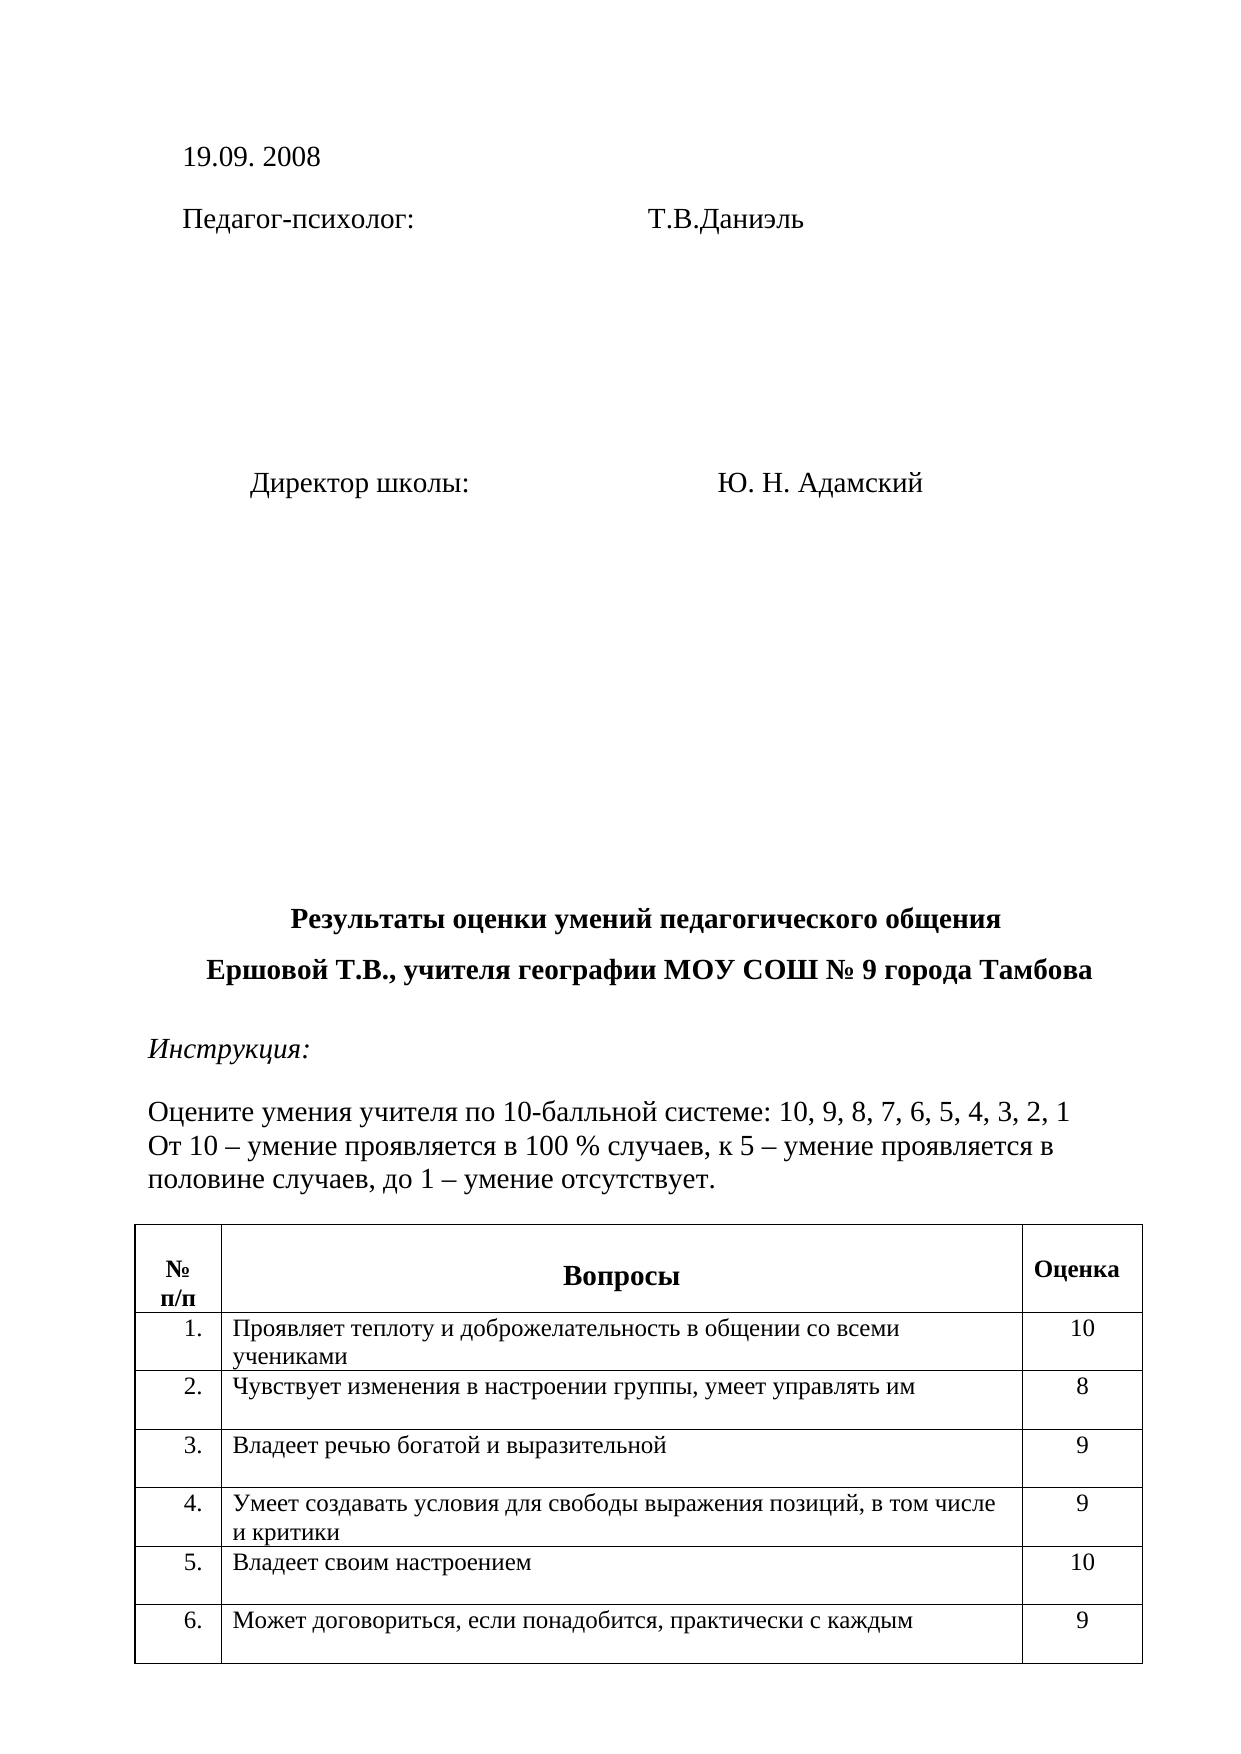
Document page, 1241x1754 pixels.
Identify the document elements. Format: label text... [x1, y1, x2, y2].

table_cell 8 [1023, 1371, 1142, 1429]
text Педагог-психолог: Т.В.Даниэль [73, 202, 1152, 235]
text Директор школы: Ю. Н. Адамский [148, 466, 1152, 499]
table_header Оценка [1023, 1225, 1142, 1312]
table_cell Владеет своим настроением [222, 1547, 1022, 1604]
text 19.09. 2008 [73, 139, 1152, 172]
table_cell [136, 1430, 221, 1487]
table_cell Проявляет теплоту и доброжелательность в общении со всеми учениками [222, 1313, 1022, 1370]
table_cell 9 [1023, 1430, 1142, 1487]
text Ершовой Т.В., учителя географии МОУ СОШ № 9 города Тамбова [148, 952, 1152, 986]
table_cell 10 [1023, 1313, 1142, 1370]
text Результаты оценки умений педагогического общения [148, 902, 1152, 935]
text Инструкция: [148, 1031, 1152, 1065]
table_cell 9 [1023, 1488, 1142, 1546]
table_cell [136, 1313, 221, 1370]
table_header № п/п [136, 1225, 221, 1312]
table_cell Чувствует изменения в настроении группы, умеет управлять им [222, 1371, 1022, 1429]
table_cell 9 [1023, 1605, 1142, 1663]
table_cell [136, 1371, 221, 1429]
table_cell Может договориться, если понадобится, практически с каждым [222, 1605, 1022, 1663]
table_header Вопросы [222, 1225, 1022, 1312]
table_cell Владеет речью богатой и выразительной [222, 1430, 1022, 1487]
table_cell [136, 1605, 221, 1663]
table_cell [136, 1547, 221, 1604]
text Оцените умения учителя по 10-балльной системе: 10, 9, 8, 7, 6, 5, 4, 3, 2, 1 От 10 – умение проявляется в 100 % случаев, к 5 – умение проявляется в половине случаев, до 1 – умение отсутствует. [148, 1094, 1152, 1195]
table_cell [136, 1488, 221, 1546]
table_cell Умеет создавать условия для свободы выражения позиций, в том числе и критики [222, 1488, 1022, 1546]
table_cell 10 [1023, 1547, 1142, 1604]
